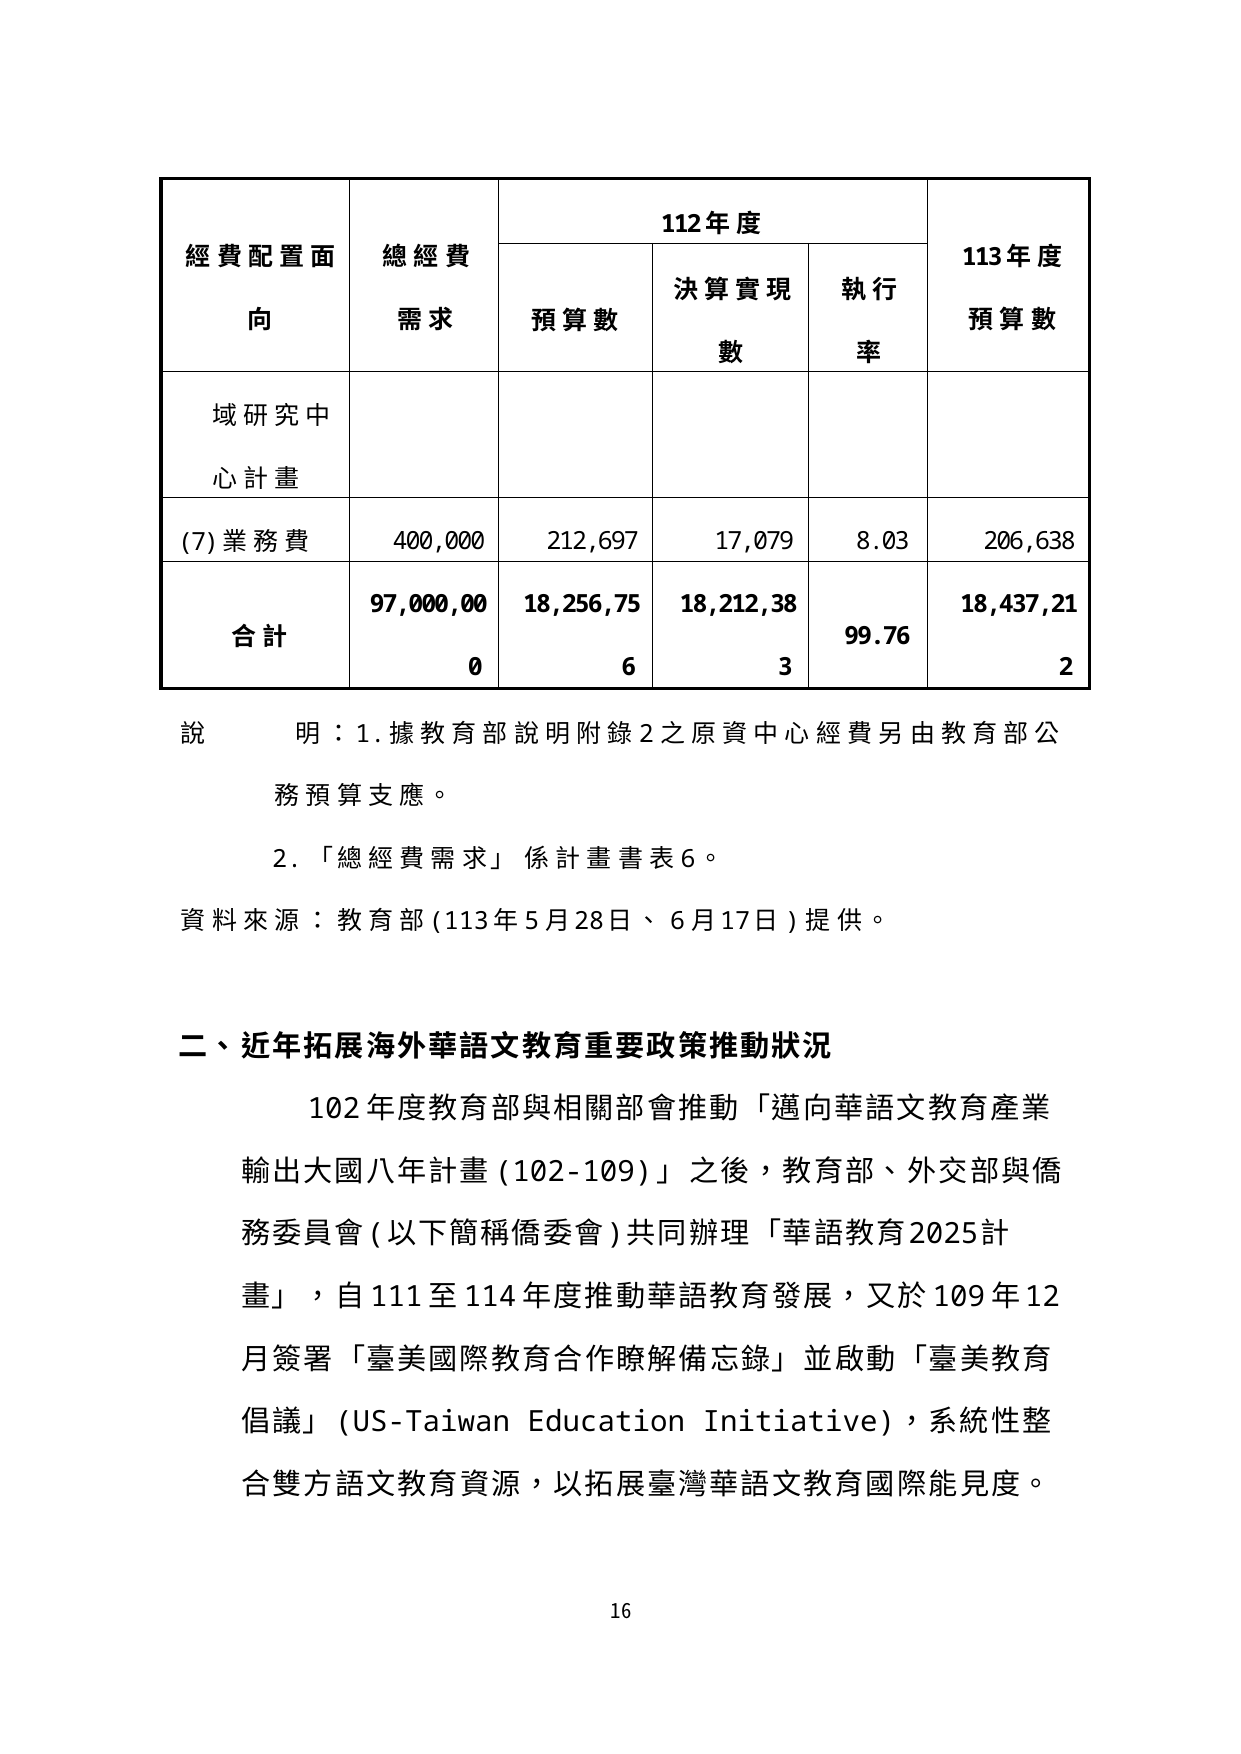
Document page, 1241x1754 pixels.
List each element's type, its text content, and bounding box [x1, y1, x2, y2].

table_cell 域研究中心計畫 [163, 372, 349, 497]
table_cell 400,000 [350, 498, 498, 561]
text 二、近年拓展海外華語文教育重要政策推動狀況 [177, 1002, 1063, 1065]
table_cell [653, 372, 808, 497]
table_header 113年度預算數 [928, 180, 1088, 371]
table_cell 18,212,383 [653, 562, 808, 687]
text 2.「總經費需求」係計畫書表6。 [267, 815, 1078, 877]
table_cell [350, 372, 498, 497]
text 資料來源：教育部(113年5月28日、6月17日)提供。 [143, 877, 1092, 940]
table_cell 97,000,000 [350, 562, 498, 687]
table_cell [928, 372, 1088, 497]
table_cell 執行率 [809, 244, 927, 371]
table_header 經費配置面向 [163, 180, 349, 371]
table_cell 206,638 [928, 498, 1088, 561]
table_cell 212,697 [499, 498, 652, 561]
table_cell 17,079 [653, 498, 808, 561]
text 102年度教育部與相關部會推動「邁向華語文教育產業輸出大國八年計畫(102-109)」之後，教育部、外交部與僑務委員會(以下簡稱僑委會)共同辦理「華語教育2025計畫」，自111至114年度推動華語教育發展，又於109年12月簽署「臺美國際教育合作瞭解備忘錄」並啟動「臺美教育倡議」(US-Taiwan Education Initiative)，系統性整合雙方語文教育資源，以拓展臺灣華語文教育國際能見度。 [236, 1065, 1063, 1502]
table_cell 合計 [163, 562, 349, 687]
table_cell 預算數 [499, 244, 652, 371]
table_header 112年度 [499, 180, 927, 243]
table_cell 99.76 [809, 562, 927, 687]
table_cell (7)業務費 [163, 498, 349, 561]
table_cell 8.03 [809, 498, 927, 561]
table_header 總經費需求 [350, 180, 498, 371]
table_cell 決算實現數 [653, 244, 808, 371]
text 說 明：1.據教育部說明附錄2之原資中心經費另由教育部公務預算支應。 [143, 690, 1078, 815]
table_cell [499, 372, 652, 497]
table_cell 18,256,756 [499, 562, 652, 687]
table_cell [809, 372, 927, 497]
table_cell 18,437,212 [928, 562, 1088, 687]
